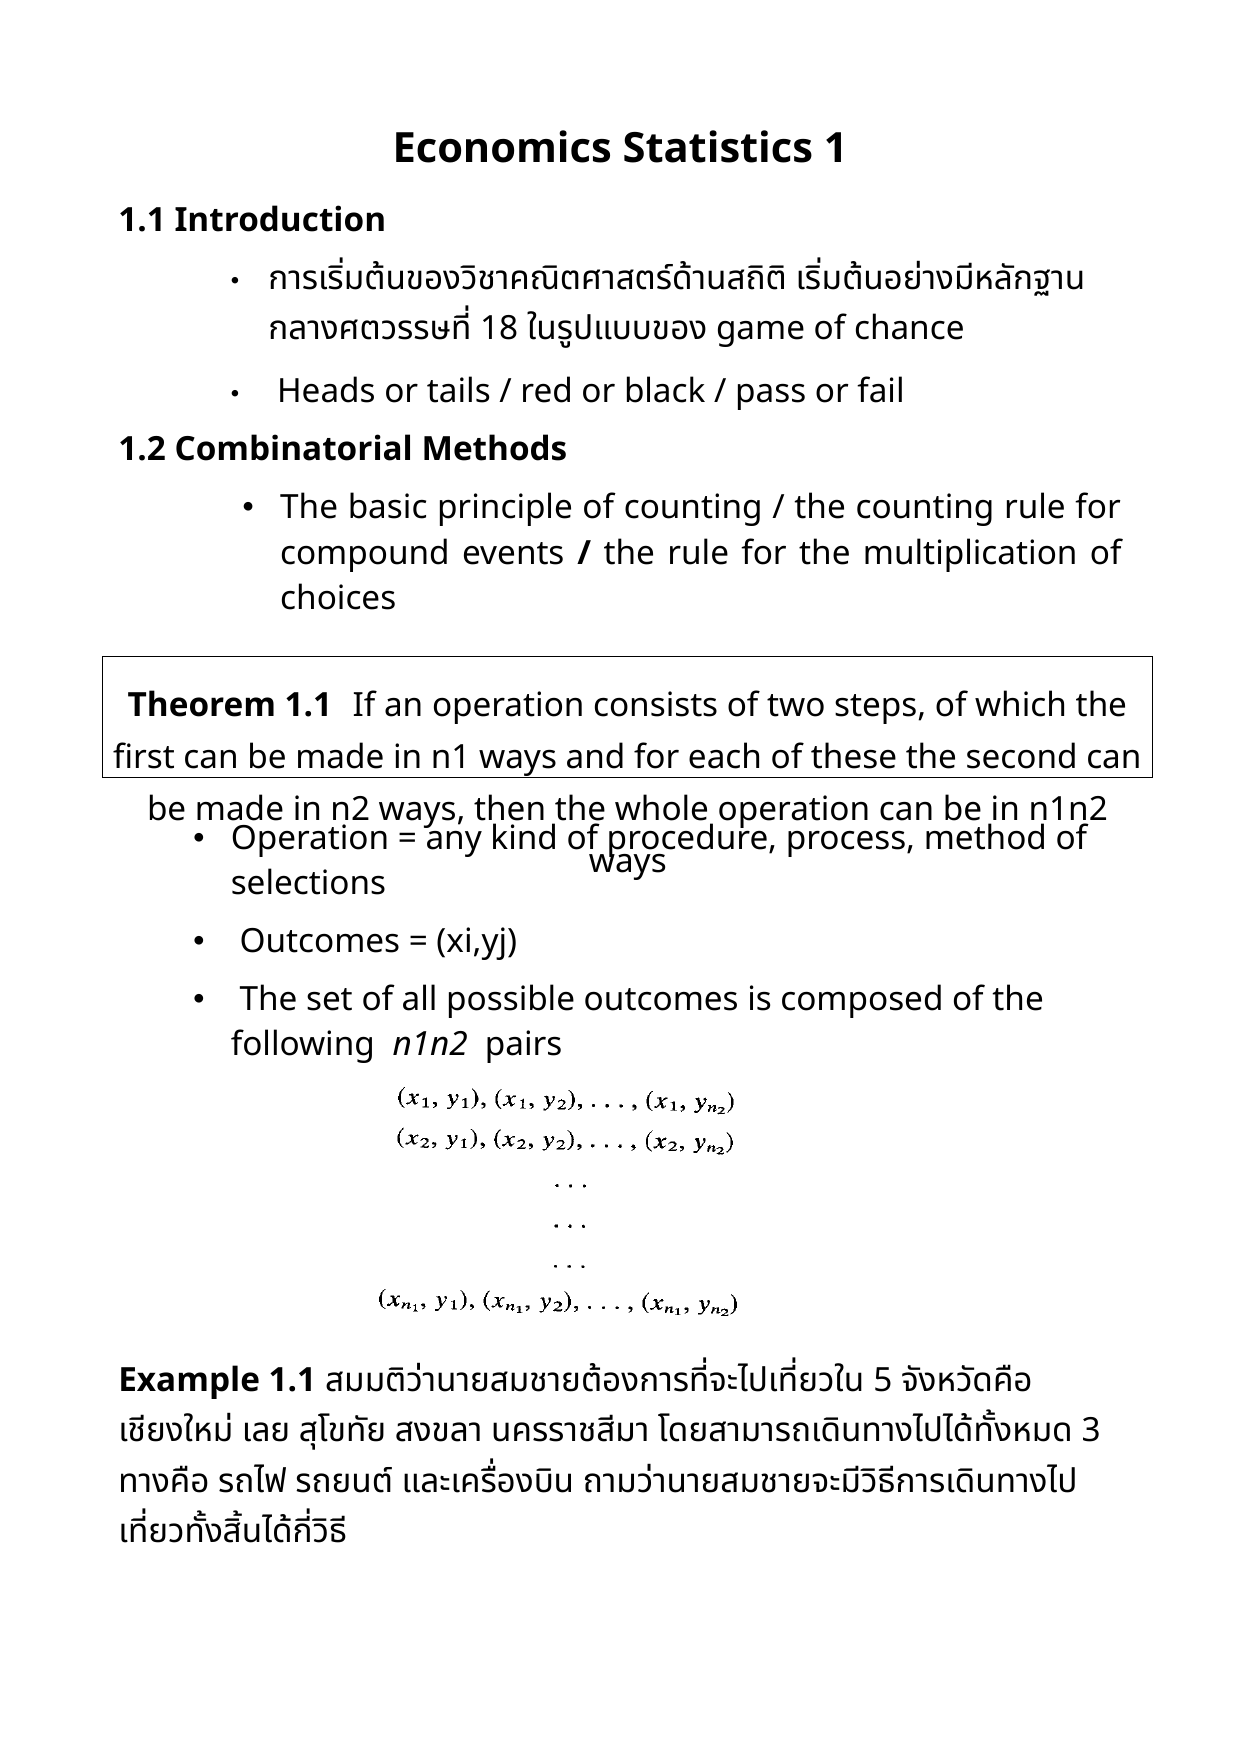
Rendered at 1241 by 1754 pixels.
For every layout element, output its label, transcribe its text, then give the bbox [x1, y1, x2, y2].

list The set of all possible outcomes is composed of the following n1n2 pairs [193, 975, 1122, 1066]
text Example 1.1 สมมติว่านายสมชายต้องการที่จะไปเที่ยวใน 5 จังหวัดคือ เชียงใหม่ เลย สุโขทัย สงขลา นครราชสีมา โดยสามารถเดินทางไปได้ทั้งหมด 3 ทางคือ รถไฟ รถยนต์ และเครื่องบิน ถามว่านายสมชายจะมีวิธีการเดินทางไปเที่ยวทั้งสิ้นได้กี่วิธี [118, 1078, 1122, 1557]
list Heads or tails / red or black / pass or fail [231, 367, 1122, 413]
list Operation = any kind of procedure, process, method of selections [193, 813, 1122, 904]
picture [335, 1077, 793, 1356]
text 1.2 Combinatorial Methods [118, 425, 1122, 471]
list The basic principle of counting / the counting rule for compound events / the rule for the multiplication of choices [242, 483, 1122, 619]
list การเริ่มต้นของวิชาคณิตศาสตร์ด้านสถิติ เริ่มต้นอย่างมีหลักฐานกลางศตวรรษที่ 18 ในรูปแบบของ game of chance [231, 254, 1122, 355]
list Outcomes = (xi,yj) [193, 917, 1122, 962]
text Economics Statistics 1 [118, 118, 1122, 175]
text 1.1 Introduction [118, 196, 1122, 241]
